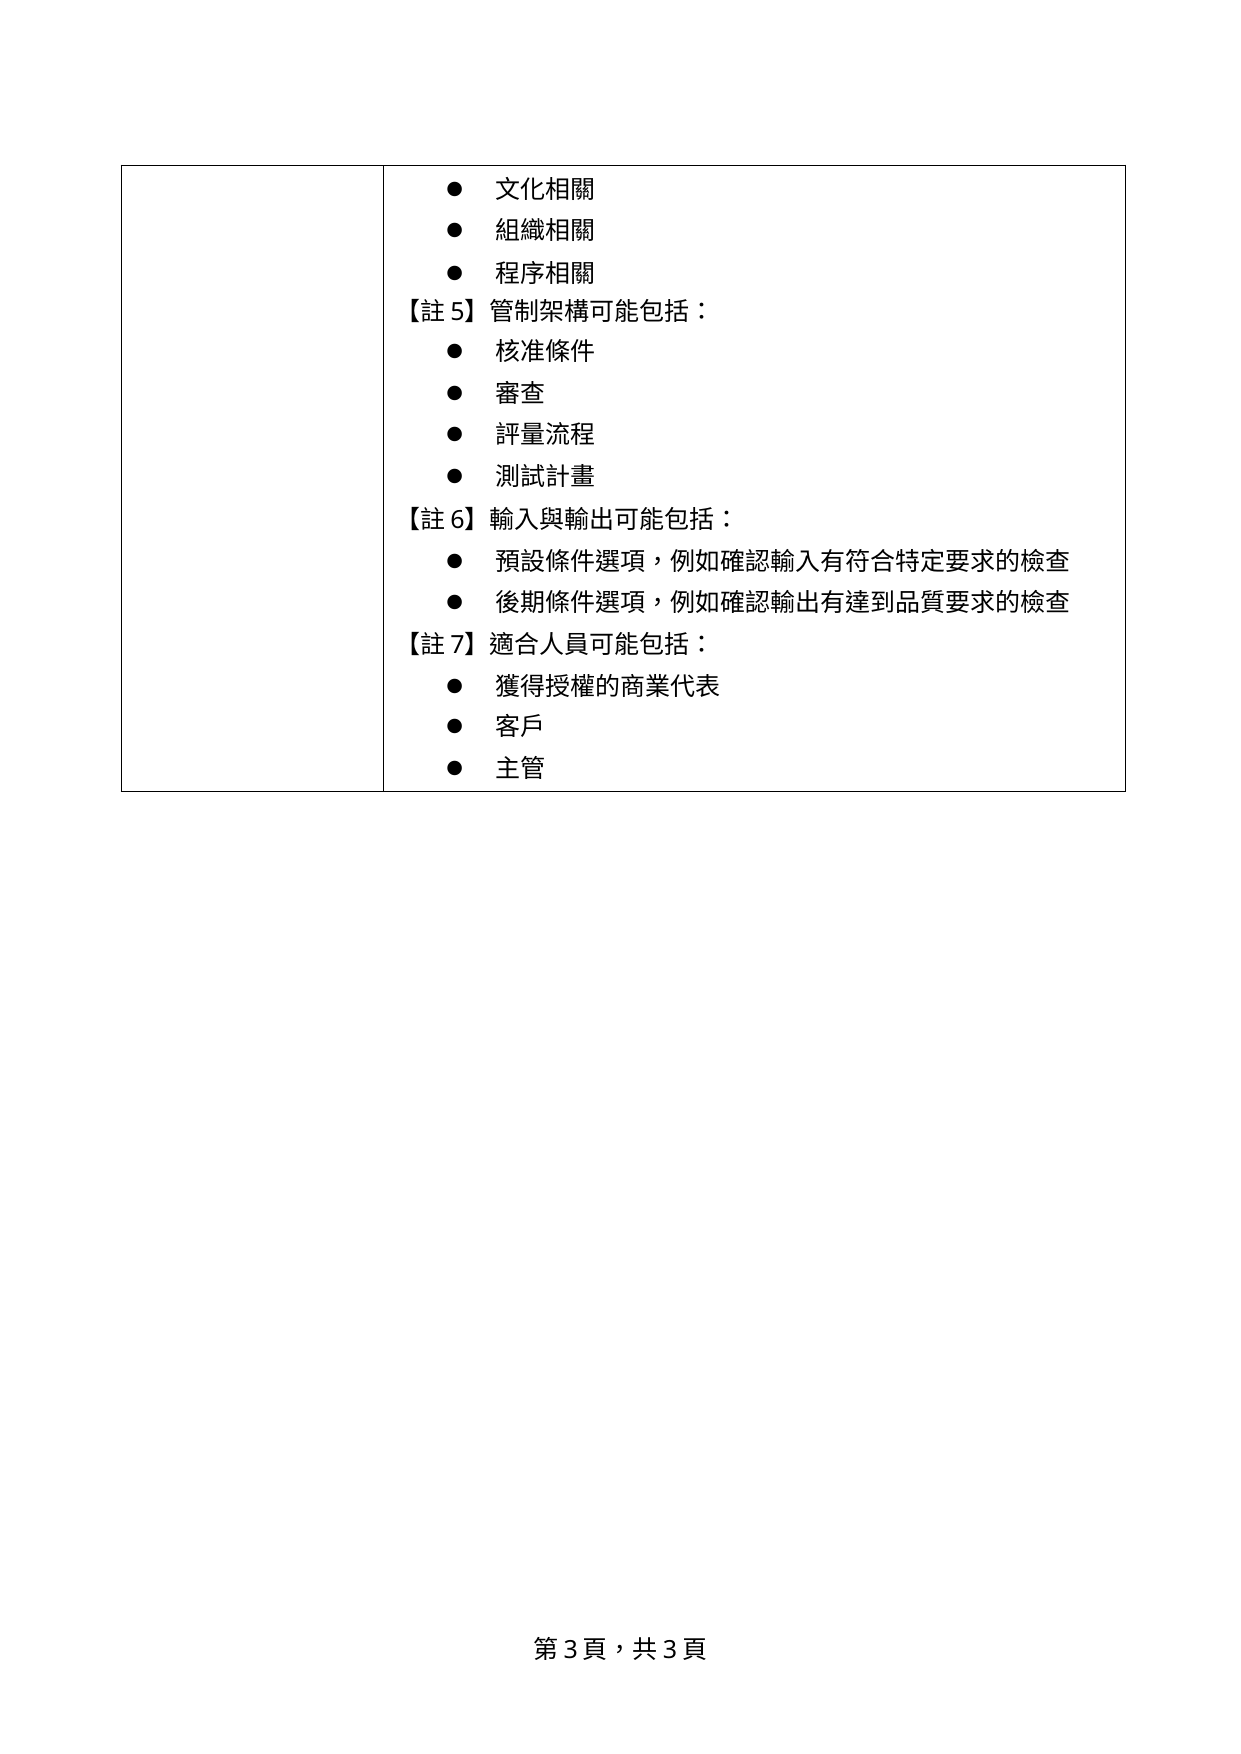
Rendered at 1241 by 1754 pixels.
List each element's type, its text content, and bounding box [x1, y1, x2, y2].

table_cell 【註1】方法論可能包括： 傳統方法論 非傳統方法論 【註2】傳統系統開發方法論可能包括： 設計方法論 架構化的系統分析 系統開發生命週期 【註2】非傳統系統開發方法論可能包括： 多重觀點 物體導向分析與設計 雛形方法 軟體系統方法論 【註3】專案可能包括： 商業改進流程 涉及全組織或部份組織的電子商業方案 純系統改變 整體組織改變 【註4】工作類別可能包括： 開發流程活動 文化相關 組織相關 程序相關 【註5】管制架構可能包括： 核准條件 審查 評量流程 測試計畫 【註6】輸入與輸出可能包括： 預設條件選項，例如確認輸入有符合特定要求的檢查 後期條件選項，例如確認輸出有達到品質要求的檢查 【註7】適合人員可能包括： 獲得授權的商業代表 客戶 主管 [384, 166, 1125, 791]
table_cell [122, 166, 383, 791]
